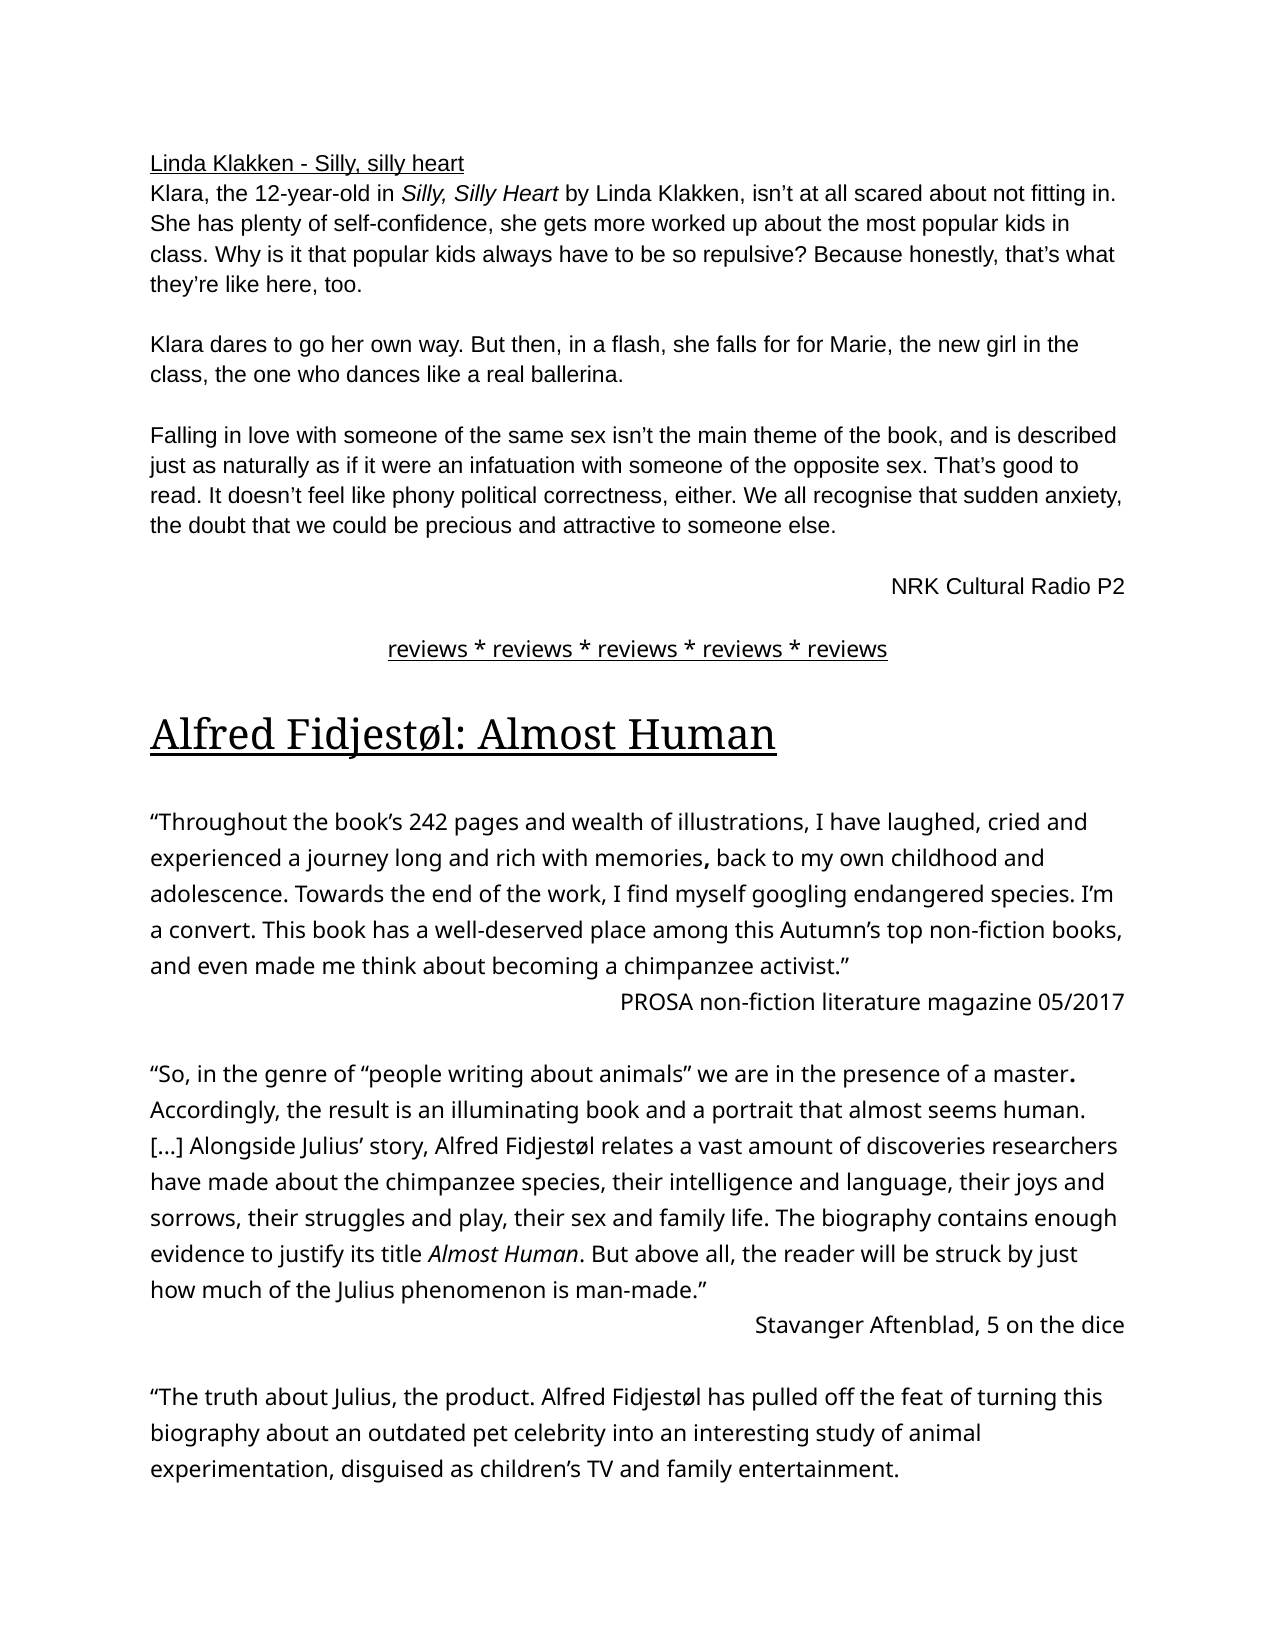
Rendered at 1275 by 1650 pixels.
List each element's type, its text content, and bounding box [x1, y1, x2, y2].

text “The truth about Julius, the product. Alfred Fidjestøl has pulled off the feat of turning this biography about an outdated pet celebrity into an interesting study of animal experimentation, disguised as children’s TV and family entertainment. [150, 1381, 1125, 1484]
text Stavanger Aftenblad, 5 on the dice [150, 1309, 1125, 1341]
text reviews * reviews * reviews * reviews * reviews [150, 633, 1125, 664]
text “So, in the genre of “people writing about animals” we are in the presence of a master. Accordingly, the result is an illuminating book and a portrait that almost seems human. [...] Alongside Julius’ story, Alfred Fidjestøl relates a vast amount of discoveries researchers have made about the chimpanzee species, their intelligence and language, their joys and sorrows, their struggles and play, their sex and family life. The biography contains enough evidence to justify its title Almost Human. But above all, the reader will be struck by just how much of the Julius phenomenon is man-made.” [150, 1058, 1125, 1305]
text Alfred Fidjestøl: Almost Human [150, 705, 1125, 762]
text Klara, the 12-year-old in Silly, Silly Heart by Linda Klakken, isn’t at all scared about not fitting in. [150, 180, 1125, 207]
text Linda Klakken - Silly, silly heart [150, 150, 1125, 176]
text Klara dares to go her own way. But then, in a flash, she falls for for Marie, the new girl in the class, the one who dances like a real ballerina. [150, 331, 1125, 388]
text “Throughout the book’s 242 pages and wealth of illustrations, I have laughed, cried and experienced a journey long and rich with memories, back to my own childhood and adolescence. Towards the end of the work, I find myself googling endangered species. I’m a convert. This book has a well-deserved place among this Autumn’s top non-fiction books, and even made me think about becoming a chimpanzee activist.” [150, 806, 1125, 981]
text She has plenty of self-confidence, she gets more worked up about the most popular kids in class. Why is it that popular kids always have to be so repulsive? Because honestly, that’s what they’re like here, too. [150, 210, 1125, 297]
text NRK Cultural Radio P2 [150, 573, 1125, 599]
text Falling in love with someone of the same sex isn’t the main theme of the book, and is described just as naturally as if it were an infatuation with someone of the opposite sex. That’s good to read. It doesn’t feel like phony political correctness, either. We all recognise that sudden anxiety, the doubt that we could be precious and attractive to someone else. [150, 422, 1125, 539]
text PROSA non-fiction literature magazine 05/2017 [150, 986, 1125, 1017]
